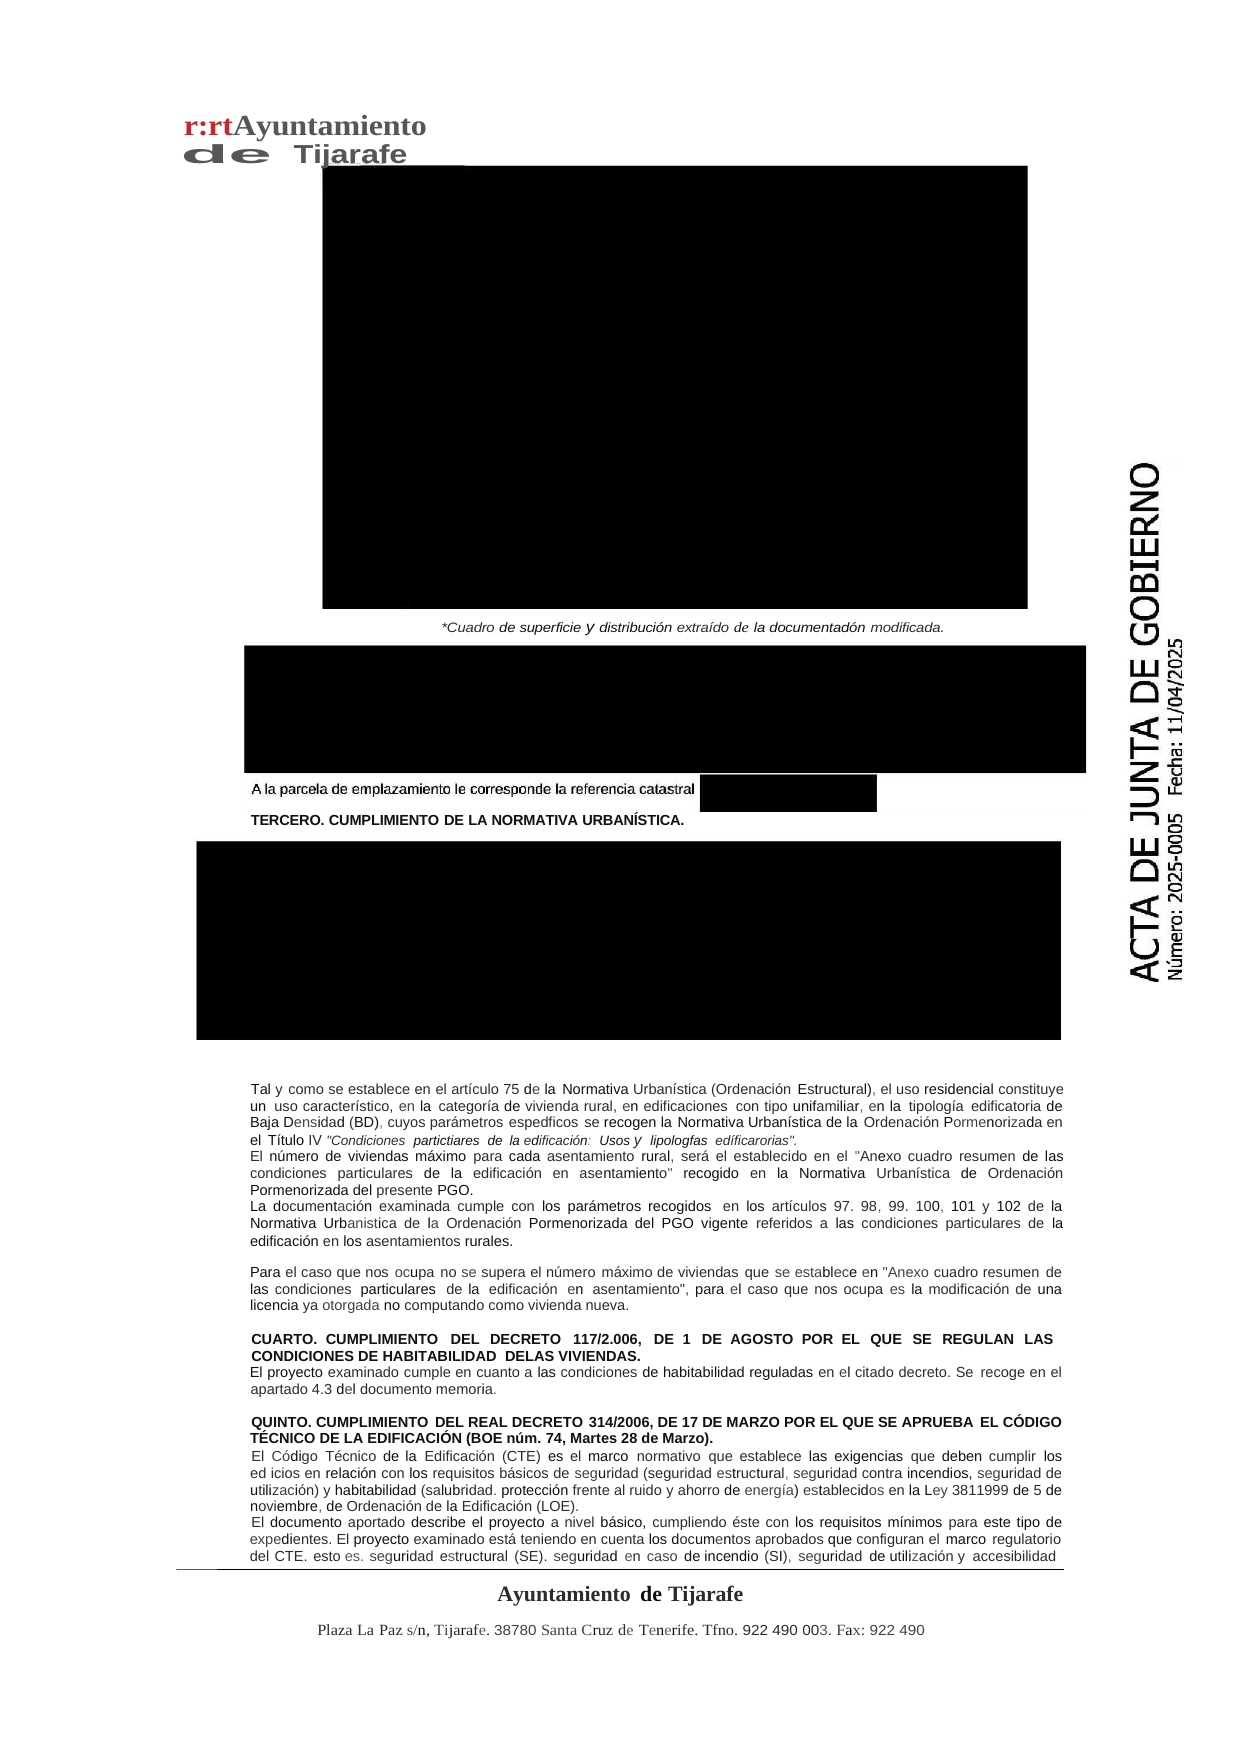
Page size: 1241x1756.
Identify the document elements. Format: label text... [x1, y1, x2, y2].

text TERCERO. CUMPLIMIENTO DE LA NORMATIVA URBANÍSTICA. [251, 648, 1127, 828]
text El número de viviendas máximo para cada asentamiento rural, será el establecido en el "Anexo cuadro resumen de las condiciones particulares de la edificación en asentamiento" recogido en la Normativa Urbanística de Ordenación Pormenorizada del presente PGO. [250, 1149, 1064, 1198]
text [1184, 648, 1203, 828]
text *Cuadro de superficie y distribución extraído de la documentadón modificada. [187, 618, 1127, 636]
subtitle r:rtAyuntamiento [184, 110, 1203, 142]
text El proyecto examinado cumple en cuanto a las condiciones de habitabilidad reguladas en el citado decreto. Se recoge en el apartado 4.3 del documento memoria. [249, 1364, 1063, 1397]
text CUARTO. CUMPLIMIENTO DEL DECRETO 117/2.006, DE 1 DE AGOSTO POR EL QUE SE REGULAN LAS CONDICIONES DE HABITABILIDAD DELAS VIVIENDAS. [251, 1331, 1063, 1364]
subtitle de Tijarafe [181, 142, 1203, 169]
text La documentación examinada cumple con los parámetros recogidos en los artículos 97. 98, 99. 100, 101 y 102 de la Normativa Urbanistica de la Ordenación Pormenorizada del PGO vigente referidos a las condiciones particulares de la edificación en los asentamientos rurales. [250, 1198, 1063, 1249]
text QUINTO. CUMPLIMIENTO DEL REAL DECRETO 314/2006, DE 17 DE MARZO POR EL QUE SE APRUEBA EL CÓDIGO TÉCNICO DE LA EDIFICACIÓN (BOE núm. 74, Martes 28 de Marzo). [250, 1416, 1063, 1447]
text Tal y como se establece en el artículo 75 de la Normativa Urbanística (Ordenación Estructural), el uso residencial constituye un uso característico, en la categoría de vivienda rural, en edificaciones con tipo unifamiliar, en la tipología edificatoria de Baja Densidad (BD), cuyos parámetros espedficos se recogen la Normativa Urbanística de la Ordenación Pormenorizada en el Título IV "Condiciones partictiares de la edificación: Usos y lipologfas edíficarorias". [250, 1080, 1064, 1149]
text Para el caso que nos ocupa no se supera el número máximo de viviendas que se establece en "Anexo cuadro resumen de las condiciones particulares de la edificación en asentamiento", para el caso que nos ocupa es la modificación de una licencia ya otorgada no computando como vivienda nueva. [250, 1264, 1063, 1314]
text El documento aportado describe el proyecto a nivel básico, cumpliendo éste con los requisitos mínimos para este tipo de expedientes. El proyecto examinado está teniendo en cuenta los documentos aprobados que configuran el marco regulatorio del CTE. esto es. seguridad estructural (SE). seguridad en caso de incendio (SI), seguridad de utilización y accesibilidad [249, 1515, 1062, 1564]
text El Código Técnico de la Edificación (CTE) es el marco normativo que establece las exigencias que deben cumplir los ed icios en relación con los requisitos básicos de seguridad (seguridad estructural, seguridad contra incendios, seguridad de utilización) y habitabilidad (salubridad. protección frente al ruido y ahorro de energía) establecidos en la Ley 3811999 de 5 de noviembre, de Ordenación de la Edificación (LOE). [250, 1447, 1063, 1515]
